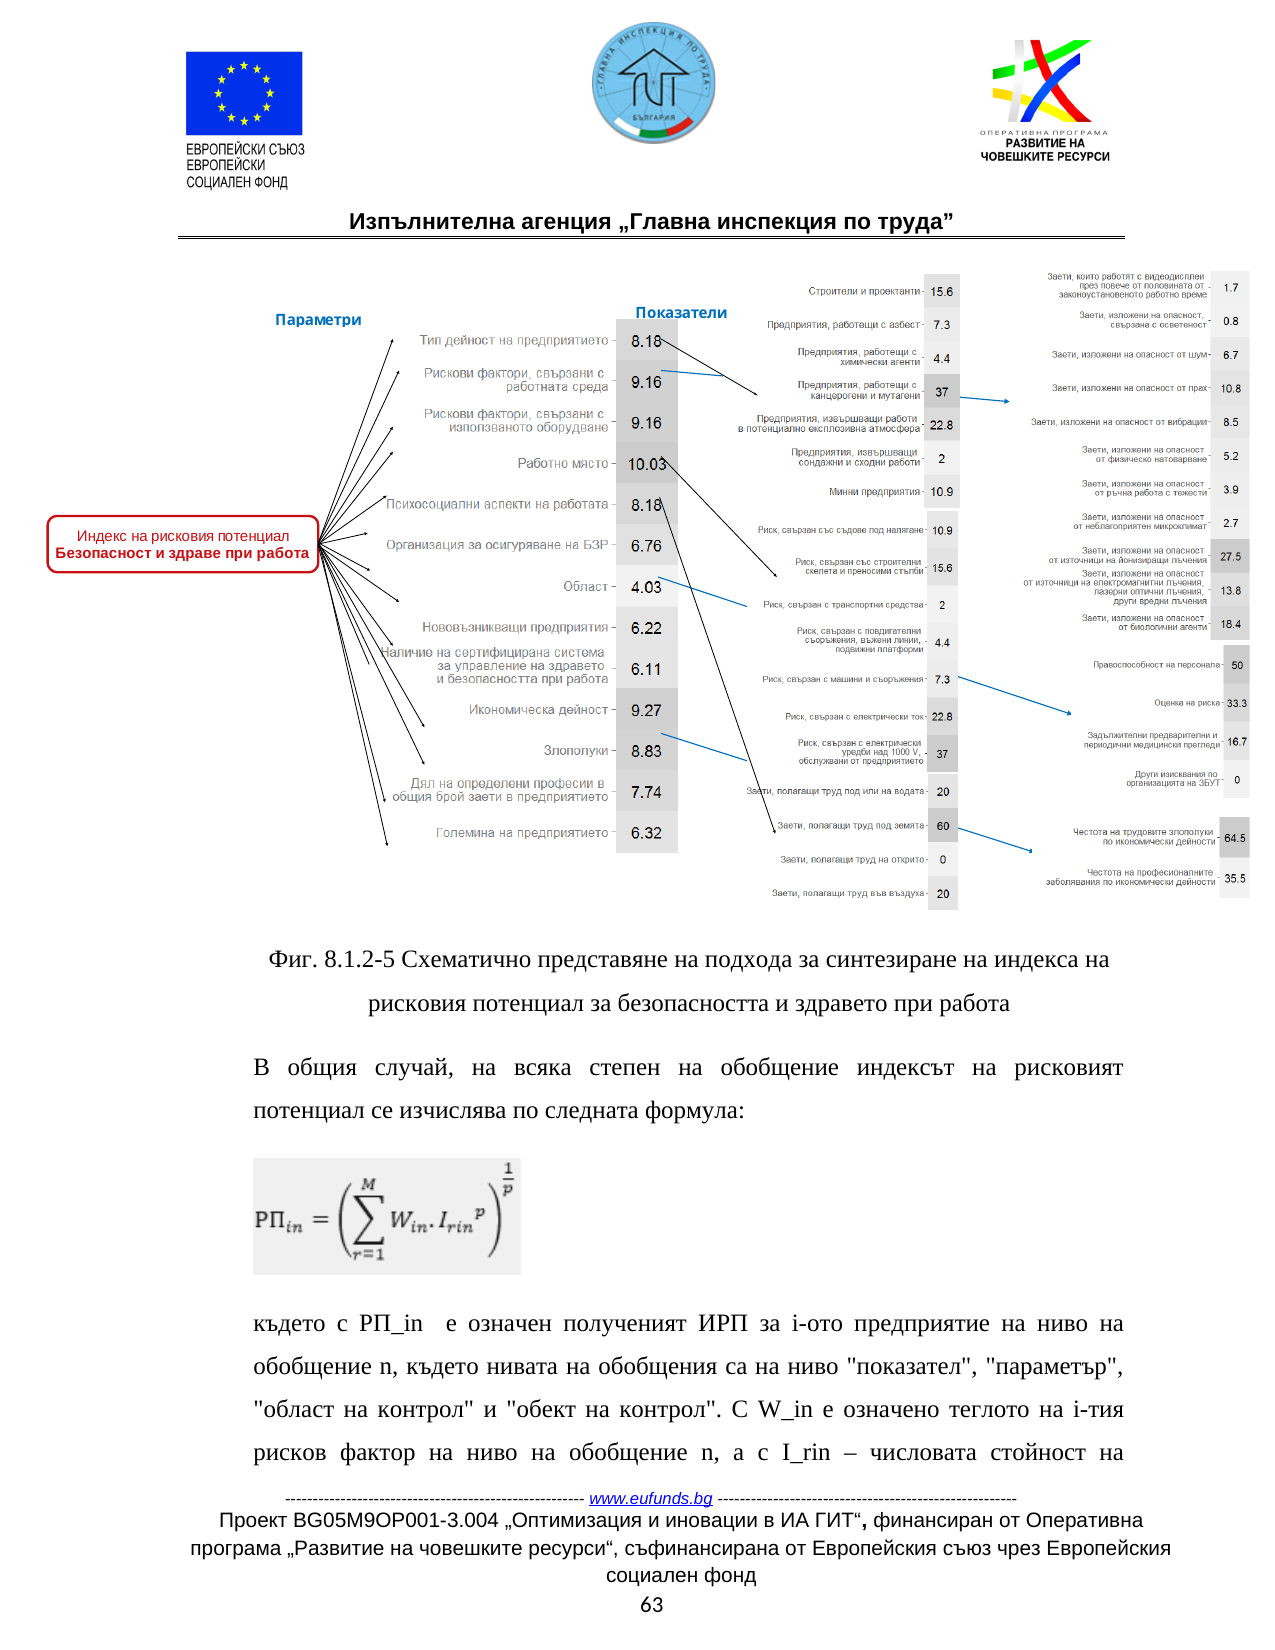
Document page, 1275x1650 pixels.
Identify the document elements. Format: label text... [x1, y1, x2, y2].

text където с РП_in е означен полученият ИРП за i-ото предприятие на ниво на обобщение n, където нивата на обобщения са на ниво "показател", "параметър", "област на контрол" и "обект на контрол". С W_in е означено теглото на i-тия рисков фактор на ниво на обобщение n, а с I_rin – числовата стойност на [253, 1308, 1125, 1466]
text Фиг. 8.1.2-5 Схематично представяне на подхода за синтезиране на индекса на рисковия потенциал за безопасността и здравето при работа [253, 944, 1125, 1016]
text В общия случай, на всяка степен на обобщение индексът на рисковият потенциал се изчислява по следната формула: [253, 1052, 1125, 1123]
